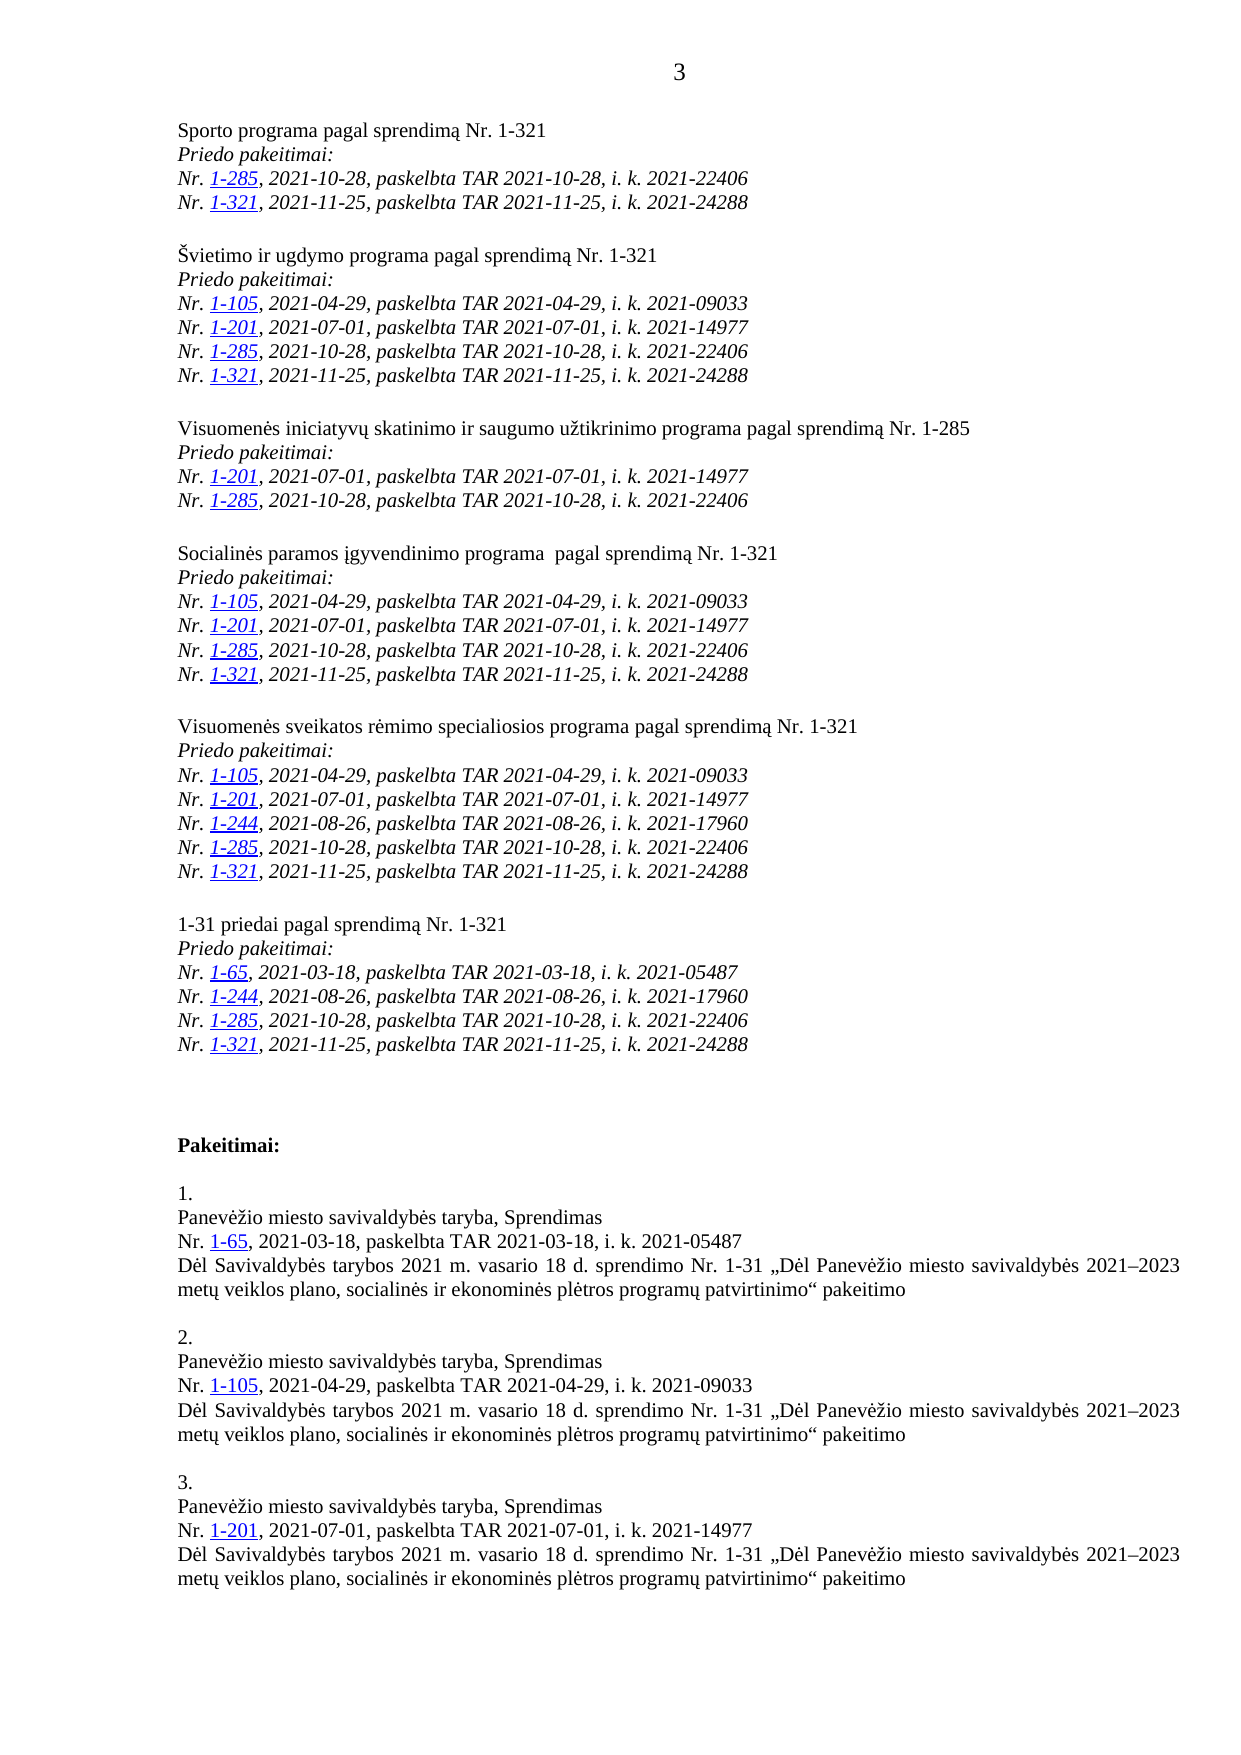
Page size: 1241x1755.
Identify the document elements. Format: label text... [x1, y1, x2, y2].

text Nr. 1-321, 2021-11-25, paskelbta TAR 2021-11-25, i. k. 2021-24288 [177, 190, 1181, 214]
text Nr. 1-201, 2021-07-01, paskelbta TAR 2021-07-01, i. k. 2021-14977 [177, 613, 1181, 637]
text Priedo pakeitimai: [177, 142, 1181, 166]
text Visuomenės sveikatos rėmimo specialiosios programa pagal sprendimą Nr. 1-321 [177, 714, 1181, 738]
text Pakeitimai: [177, 1133, 1181, 1157]
text Priedo pakeitimai: [177, 440, 1181, 464]
text 1-31 priedai pagal sprendimą Nr. 1-321 [177, 912, 1181, 936]
text Dėl Savivaldybės tarybos 2021 m. vasario 18 d. sprendimo Nr. 1-31 „Dėl Panevėžio miesto savivaldybės 2021–2023 metų veiklos plano, socialinės ir ekonominės plėtros programų patvirtinimo“ pakeitimo [177, 1397, 1181, 1446]
text Nr. 1-105, 2021-04-29, paskelbta TAR 2021-04-29, i. k. 2021-09033 [177, 291, 1181, 315]
text 3. [177, 1470, 1181, 1494]
text Nr. 1-244, 2021-08-26, paskelbta TAR 2021-08-26, i. k. 2021-17960 [177, 984, 1181, 1008]
text Nr. 1-321, 2021-11-25, paskelbta TAR 2021-11-25, i. k. 2021-24288 [177, 363, 1181, 387]
text Priedo pakeitimai: [177, 936, 1181, 960]
text Nr. 1-285, 2021-10-28, paskelbta TAR 2021-10-28, i. k. 2021-22406 [177, 835, 1181, 859]
text Nr. 1-65, 2021-03-18, paskelbta TAR 2021-03-18, i. k. 2021-05487 [177, 960, 1181, 984]
text Nr. 1-321, 2021-11-25, paskelbta TAR 2021-11-25, i. k. 2021-24288 [177, 1032, 1181, 1056]
text Nr. 1-285, 2021-10-28, paskelbta TAR 2021-10-28, i. k. 2021-22406 [177, 637, 1181, 662]
text Socialinės paramos įgyvendinimo programa pagal sprendimą Nr. 1-321 [177, 541, 1181, 565]
text Dėl Savivaldybės tarybos 2021 m. vasario 18 d. sprendimo Nr. 1-31 „Dėl Panevėžio miesto savivaldybės 2021–2023 metų veiklos plano, socialinės ir ekonominės plėtros programų patvirtinimo“ pakeitimo [177, 1253, 1181, 1301]
text Nr. 1-321, 2021-11-25, paskelbta TAR 2021-11-25, i. k. 2021-24288 [177, 662, 1181, 686]
text Priedo pakeitimai: [177, 738, 1181, 762]
text Nr. 1-285, 2021-10-28, paskelbta TAR 2021-10-28, i. k. 2021-22406 [177, 166, 1181, 190]
text Priedo pakeitimai: [177, 565, 1181, 589]
text Švietimo ir ugdymo programa pagal sprendimą Nr. 1-321 [177, 243, 1181, 267]
text Priedo pakeitimai: [177, 267, 1181, 291]
text Nr. 1-105, 2021-04-29, paskelbta TAR 2021-04-29, i. k. 2021-09033 [177, 762, 1181, 787]
text Visuomenės iniciatyvų skatinimo ir saugumo užtikrinimo programa pagal sprendimą Nr. 1-285 [177, 416, 1181, 440]
text Nr. 1-105, 2021-04-29, paskelbta TAR 2021-04-29, i. k. 2021-09033 [177, 1373, 1181, 1397]
text Nr. 1-65, 2021-03-18, paskelbta TAR 2021-03-18, i. k. 2021-05487 [177, 1229, 1181, 1253]
text Nr. 1-201, 2021-07-01, paskelbta TAR 2021-07-01, i. k. 2021-14977 [177, 1518, 1181, 1542]
text 1. [177, 1181, 1181, 1205]
text Nr. 1-201, 2021-07-01, paskelbta TAR 2021-07-01, i. k. 2021-14977 [177, 464, 1181, 488]
text Panevėžio miesto savivaldybės taryba, Sprendimas [177, 1205, 1181, 1229]
text 2. [177, 1325, 1181, 1349]
text Dėl Savivaldybės tarybos 2021 m. vasario 18 d. sprendimo Nr. 1-31 „Dėl Panevėžio miesto savivaldybės 2021–2023 metų veiklos plano, socialinės ir ekonominės plėtros programų patvirtinimo“ pakeitimo [177, 1542, 1181, 1590]
text Nr. 1-105, 2021-04-29, paskelbta TAR 2021-04-29, i. k. 2021-09033 [177, 589, 1181, 613]
text Nr. 1-244, 2021-08-26, paskelbta TAR 2021-08-26, i. k. 2021-17960 [177, 811, 1181, 835]
text Nr. 1-285, 2021-10-28, paskelbta TAR 2021-10-28, i. k. 2021-22406 [177, 339, 1181, 363]
text Panevėžio miesto savivaldybės taryba, Sprendimas [177, 1494, 1181, 1518]
text Nr. 1-285, 2021-10-28, paskelbta TAR 2021-10-28, i. k. 2021-22406 [177, 488, 1181, 512]
text Nr. 1-285, 2021-10-28, paskelbta TAR 2021-10-28, i. k. 2021-22406 [177, 1008, 1181, 1032]
text Panevėžio miesto savivaldybės taryba, Sprendimas [177, 1349, 1181, 1373]
text Nr. 1-201, 2021-07-01, paskelbta TAR 2021-07-01, i. k. 2021-14977 [177, 787, 1181, 811]
text Sporto programa pagal sprendimą Nr. 1-321 [177, 118, 1181, 142]
text Nr. 1-201, 2021-07-01, paskelbta TAR 2021-07-01, i. k. 2021-14977 [177, 315, 1181, 339]
text Nr. 1-321, 2021-11-25, paskelbta TAR 2021-11-25, i. k. 2021-24288 [177, 859, 1181, 883]
